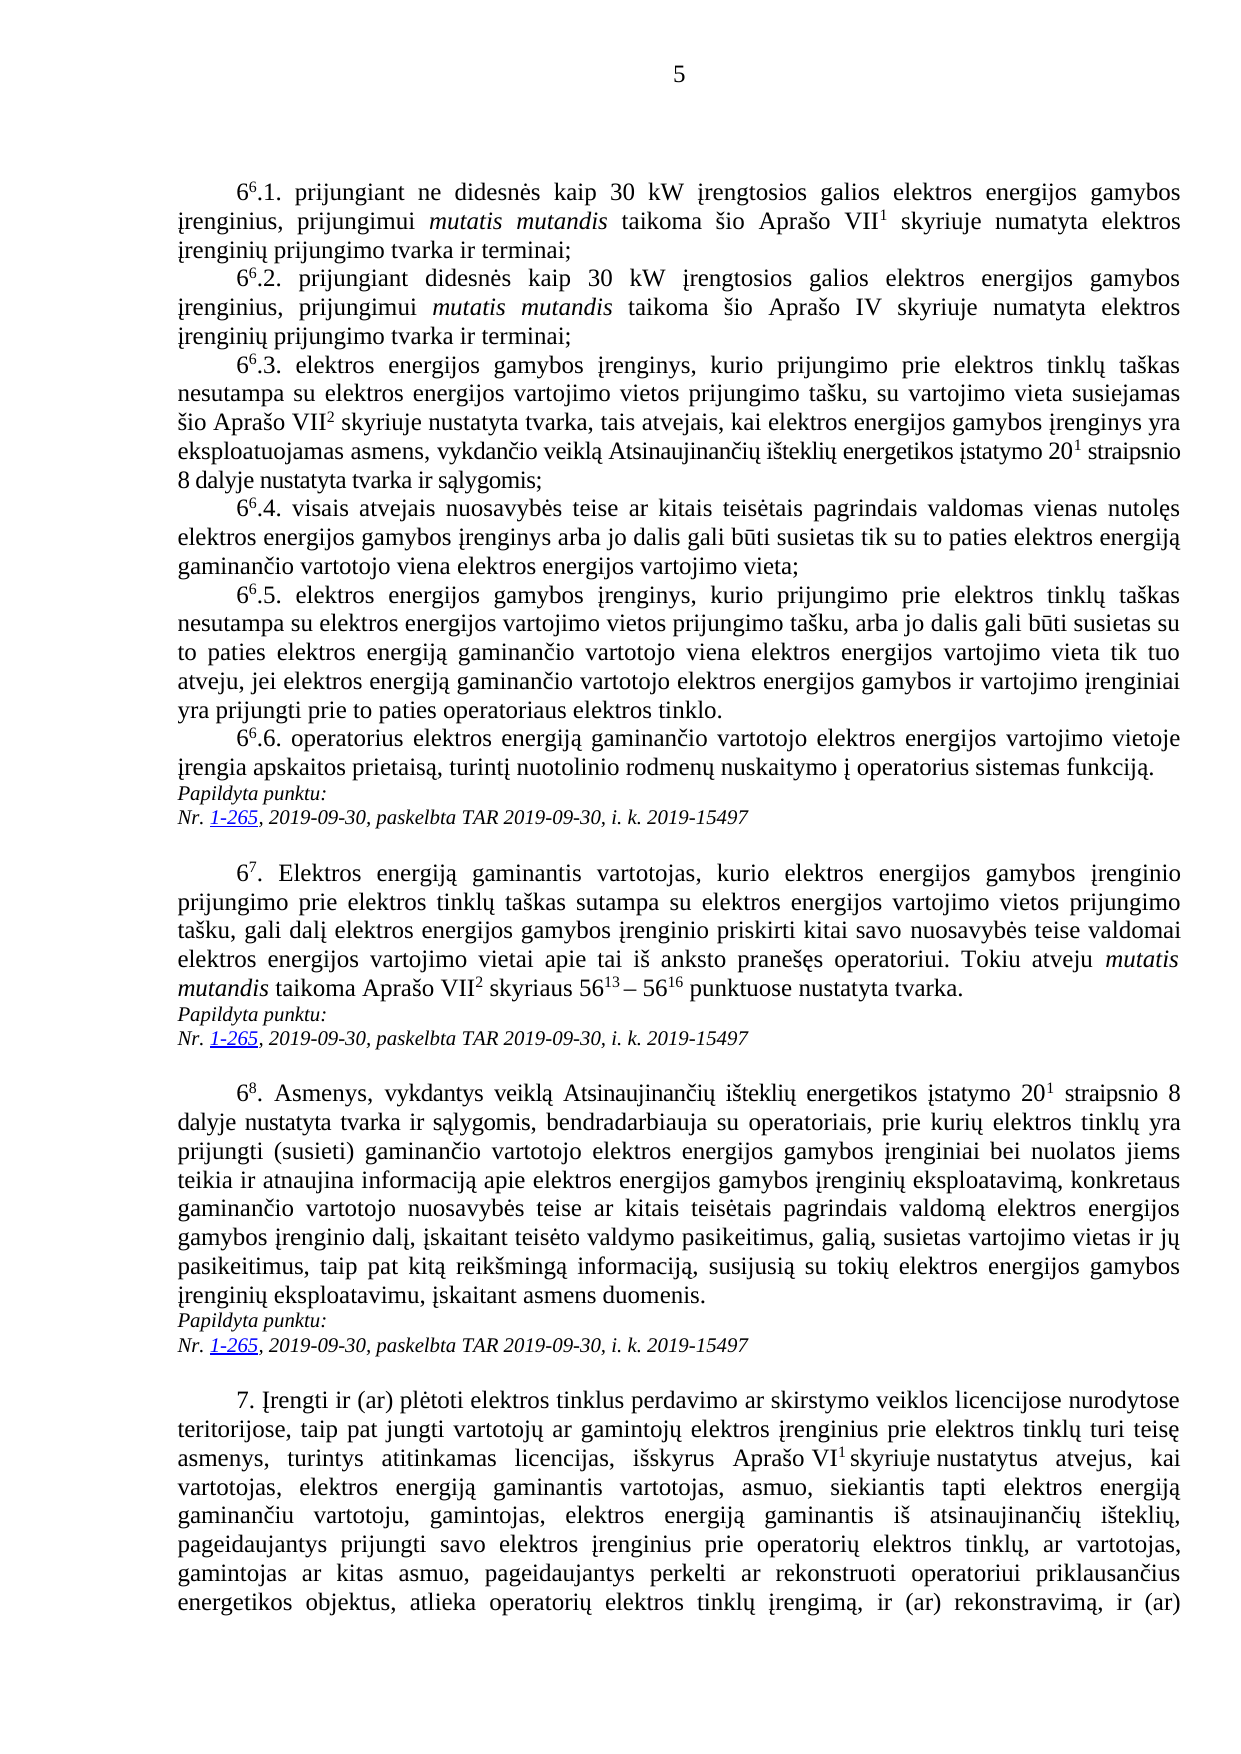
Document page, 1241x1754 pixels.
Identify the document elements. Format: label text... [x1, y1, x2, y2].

text Nr. 1-265, 2019-09-30, paskelbta TAR 2019-09-30, i. k. 2019-15497 [177, 1026, 1181, 1050]
text 67. Elektros energiją gaminantis vartotojas, kurio elektros energijos gamybos įrenginio prijungimo prie elektros tinklų taškas sutampa su elektros energijos vartojimo vietos prijungimo tašku, gali dalį elektros energijos gamybos įrenginio priskirti kitai savo nuosavybės teise valdomai elektros energijos vartojimo vietai apie tai iš anksto pranešęs operatoriui. Tokiu atveju mutatis mutandis taikoma Aprašo VII2 skyriaus 5613 – 5616 punktuose nustatyta tvarka. [177, 858, 1181, 1002]
text 66.3. elektros energijos gamybos įrenginys, kurio prijungimo prie elektros tinklų taškas nesutampa su elektros energijos vartojimo vietos prijungimo tašku, su vartojimo vieta susiejamas šio Aprašo VII2 skyriuje nustatyta tvarka, tais atvejais, kai elektros energijos gamybos įrenginys yra eksploatuojamas asmens, vykdančio veiklą Atsinaujinančių išteklių energetikos įstatymo 201 straipsnio 8 dalyje nustatyta tvarka ir sąlygomis; [177, 350, 1181, 493]
text Papildyta punktu: [177, 1002, 1181, 1026]
text 66.1. prijungiant ne didesnės kaip 30 kW įrengtosios galios elektros energijos gamybos įrenginius, prijungimui mutatis mutandis taikoma šio Aprašo VII1 skyriuje numatyta elektros įrenginių prijungimo tvarka ir terminai; [177, 177, 1181, 263]
text 66.5. elektros energijos gamybos įrenginys, kurio prijungimo prie elektros tinklų taškas nesutampa su elektros energijos vartojimo vietos prijungimo tašku, arba jo dalis gali būti susietas su to paties elektros energiją gaminančio vartotojo viena elektros energijos vartojimo vieta tik tuo atveju, jei elektros energiją gaminančio vartotojo elektros energijos gamybos ir vartojimo įrenginiai yra prijungti prie to paties operatoriaus elektros tinklo. [177, 580, 1181, 723]
text Nr. 1-265, 2019-09-30, paskelbta TAR 2019-09-30, i. k. 2019-15497 [177, 805, 1181, 829]
text Papildyta punktu: [177, 1308, 1181, 1332]
text 68. Asmenys, vykdantys veiklą Atsinaujinančių išteklių energetikos įstatymo 201 straipsnio 8 dalyje nustatyta tvarka ir sąlygomis, bendradarbiauja su operatoriais, prie kurių elektros tinklų yra prijungti (susieti) gaminančio vartotojo elektros energijos gamybos įrenginiai bei nuolatos jiems teikia ir atnaujina informaciją apie elektros energijos gamybos įrenginių eksploatavimą, konkretaus gaminančio vartotojo nuosavybės teise ar kitais teisėtais pagrindais valdomą elektros energijos gamybos įrenginio dalį, įskaitant teisėto valdymo pasikeitimus, galią, susietas vartojimo vietas ir jų pasikeitimus, taip pat kitą reikšmingą informaciją, susijusią su tokių elektros energijos gamybos įrenginių eksploatavimu, įskaitant asmens duomenis. [177, 1078, 1181, 1308]
text 66.4. visais atvejais nuosavybės teise ar kitais teisėtais pagrindais valdomas vienas nutolęs elektros energijos gamybos įrenginys arba jo dalis gali būti susietas tik su to paties elektros energiją gaminančio vartotojo viena elektros energijos vartojimo vieta; [177, 493, 1181, 580]
text 66.6. operatorius elektros energiją gaminančio vartotojo elektros energijos vartojimo vietoje įrengia apskaitos prietaisą, turintį nuotolinio rodmenų nuskaitymo į operatorius sistemas funkciją. [177, 723, 1181, 781]
text Papildyta punktu: [177, 781, 1181, 805]
text Nr. 1-265, 2019-09-30, paskelbta TAR 2019-09-30, i. k. 2019-15497 [177, 1332, 1181, 1357]
text 7. Įrengti ir (ar) plėtoti elektros tinklus perdavimo ar skirstymo veiklos licencijose nurodytose teritorijose, taip pat jungti vartotojų ar gamintojų elektros įrenginius prie elektros tinklų turi teisę asmenys, turintys atitinkamas licencijas, išskyrus Aprašo VI1 skyriuje nustatytus atvejus, kai vartotojas, elektros energiją gaminantis vartotojas, asmuo, siekiantis tapti elektros energiją gaminančiu vartotoju, gamintojas, elektros energiją gaminantis iš atsinaujinančių išteklių, pageidaujantys prijungti savo elektros įrenginius prie operatorių elektros tinklų, ar vartotojas, gamintojas ar kitas asmuo, pageidaujantys perkelti ar rekonstruoti operatoriui priklausančius energetikos objektus, atlieka operatorių elektros tinklų įrengimą, ir (ar) rekonstravimą, ir (ar) [177, 1385, 1181, 1615]
text 66.2. prijungiant didesnės kaip 30 kW įrengtosios galios elektros energijos gamybos įrenginius, prijungimui mutatis mutandis taikoma šio Aprašo IV skyriuje numatyta elektros įrenginių prijungimo tvarka ir terminai; [177, 263, 1181, 350]
